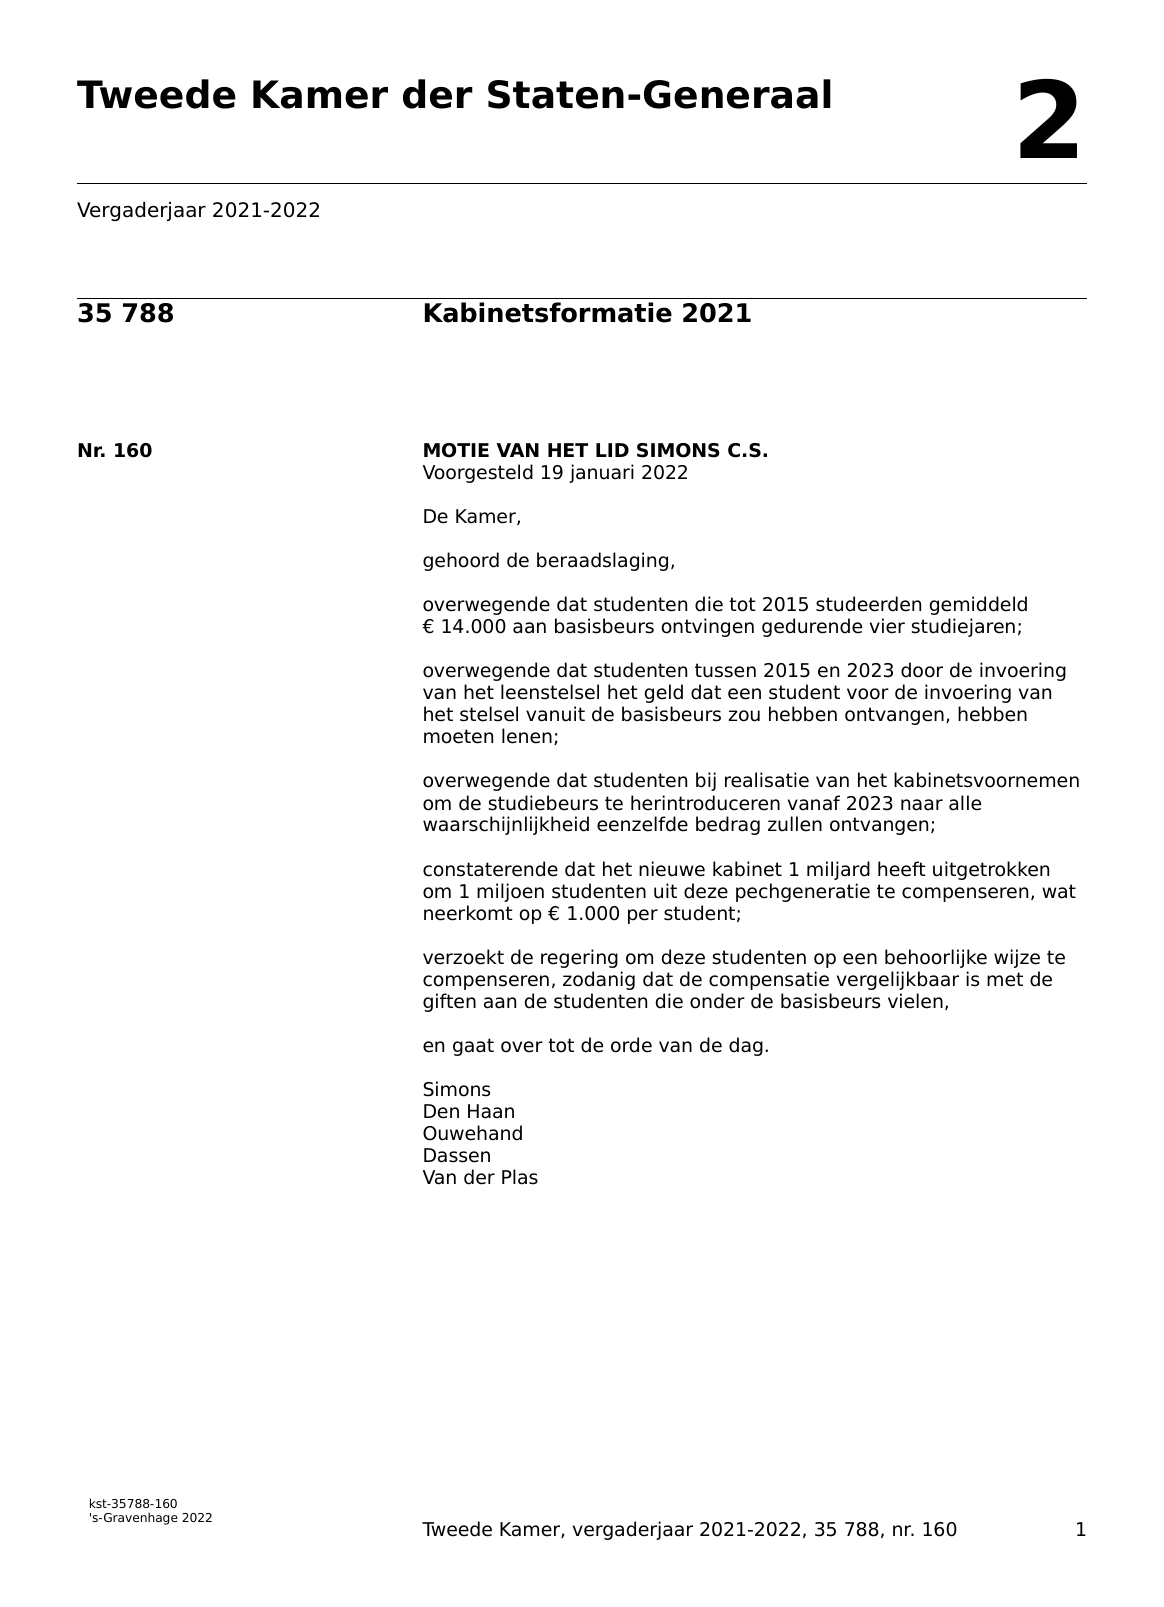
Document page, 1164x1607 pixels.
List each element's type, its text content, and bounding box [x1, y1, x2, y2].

text constaterende dat het nieuwe kabinet 1 miljard heeft uitgetrokken om 1 miljoen studenten uit deze pechgeneratie te compenseren, wat neerkomt op € 1.000 per student; [422, 858, 1087, 924]
text overwegende dat studenten bij realisatie van het kabinetsvoornemen om de studiebeurs te herintroduceren vanaf 2023 naar alle waarschijnlijkheid eenzelfde bedrag zullen ontvangen; [422, 770, 1087, 836]
text Voorgesteld 19 januari 2022 [422, 462, 1087, 484]
subtitle Nr. 160 MOTIE VAN HET LID SIMONS C.S. [77, 440, 1087, 462]
text 's-Gravenhage 2022 [88, 1511, 323, 1525]
text gehoord de beraadslaging, [422, 550, 1087, 572]
text kst-35788-160 [88, 1497, 323, 1511]
text Simons [422, 1079, 1087, 1101]
table_header 2 [886, 59, 1087, 183]
text overwegende dat studenten die tot 2015 studeerden gemiddeld € 14.000 aan basisbeurs ontvingen gedurende vier studiejaren; [422, 594, 1087, 638]
text De Kamer, [422, 506, 1087, 528]
text Den Haan [422, 1101, 1087, 1123]
table_header Tweede Kamer der Staten-Generaal [77, 59, 886, 183]
subtitle 35 788 Kabinetsformatie 2021 [77, 299, 1087, 329]
text Dassen [422, 1145, 1087, 1167]
table_cell Vergaderjaar 2021-2022 [77, 184, 1087, 298]
text Van der Plas [422, 1167, 1087, 1189]
text overwegende dat studenten tussen 2015 en 2023 door de invoering van het leenstelsel het geld dat een student voor de invoering van het stelsel vanuit de basisbeurs zou hebben ontvangen, hebben moeten lenen; [422, 660, 1087, 748]
text en gaat over tot de orde van de dag. [422, 1035, 1087, 1057]
text verzoekt de regering om deze studenten op een behoorlijke wijze te compenseren, zodanig dat de compensatie vergelijkbaar is met de giften aan de studenten die onder de basisbeurs vielen, [422, 947, 1087, 1013]
text Ouwehand [422, 1123, 1087, 1145]
